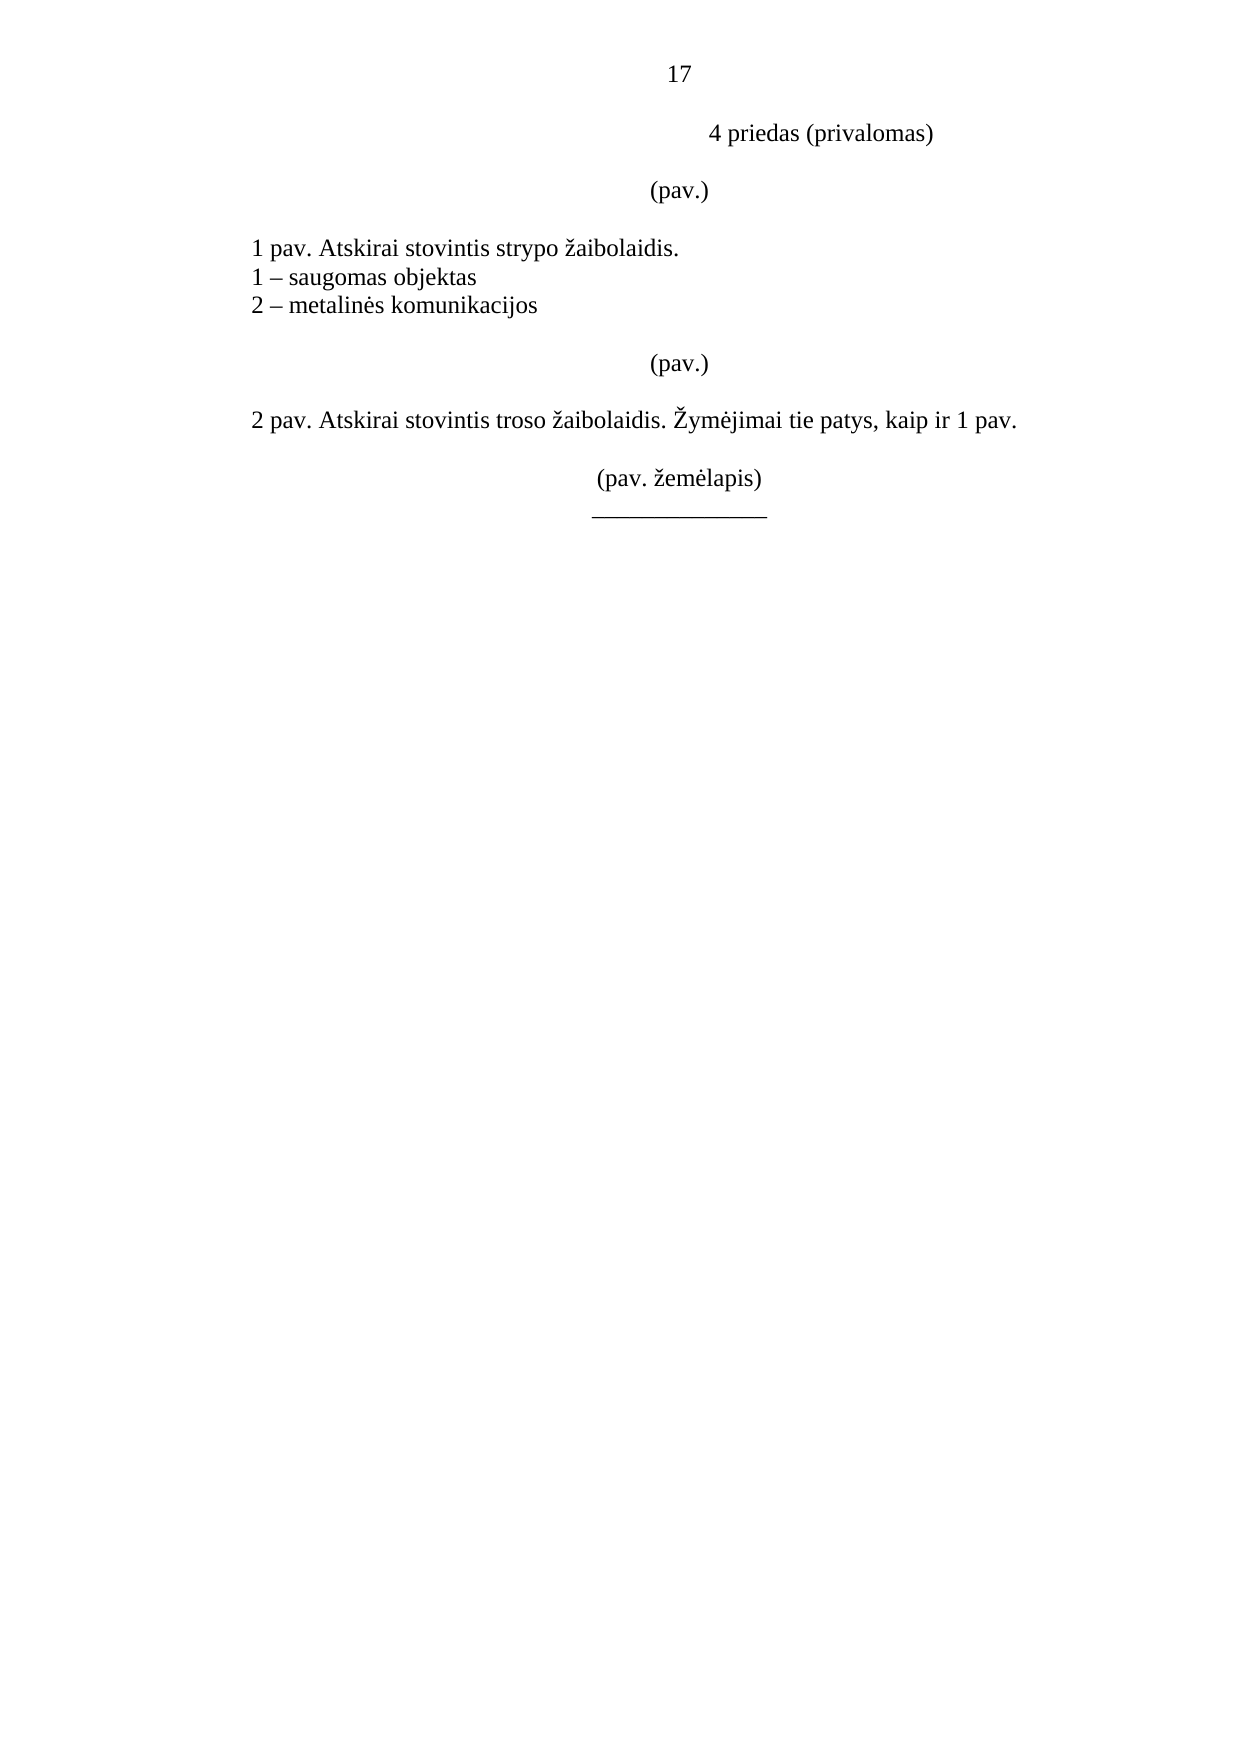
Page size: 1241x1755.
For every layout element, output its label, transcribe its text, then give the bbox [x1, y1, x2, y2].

text 2 – metalinės komunikacijos [177, 291, 1181, 319]
text (pav.) [177, 176, 1181, 204]
text ______________ [177, 492, 1181, 521]
text 2 pav. Atskirai stovintis troso žaibolaidis. Žymėjimai tie patys, kaip ir 1 pav. [177, 406, 1181, 434]
text (pav.) [177, 348, 1181, 377]
text 1 pav. Atskirai stovintis strypo žaibolaidis. [177, 233, 1181, 262]
text 4 priedas (privalomas) [177, 118, 1181, 147]
text 1 – saugomas objektas [177, 262, 1181, 291]
text (pav. žemėlapis) [177, 463, 1181, 492]
